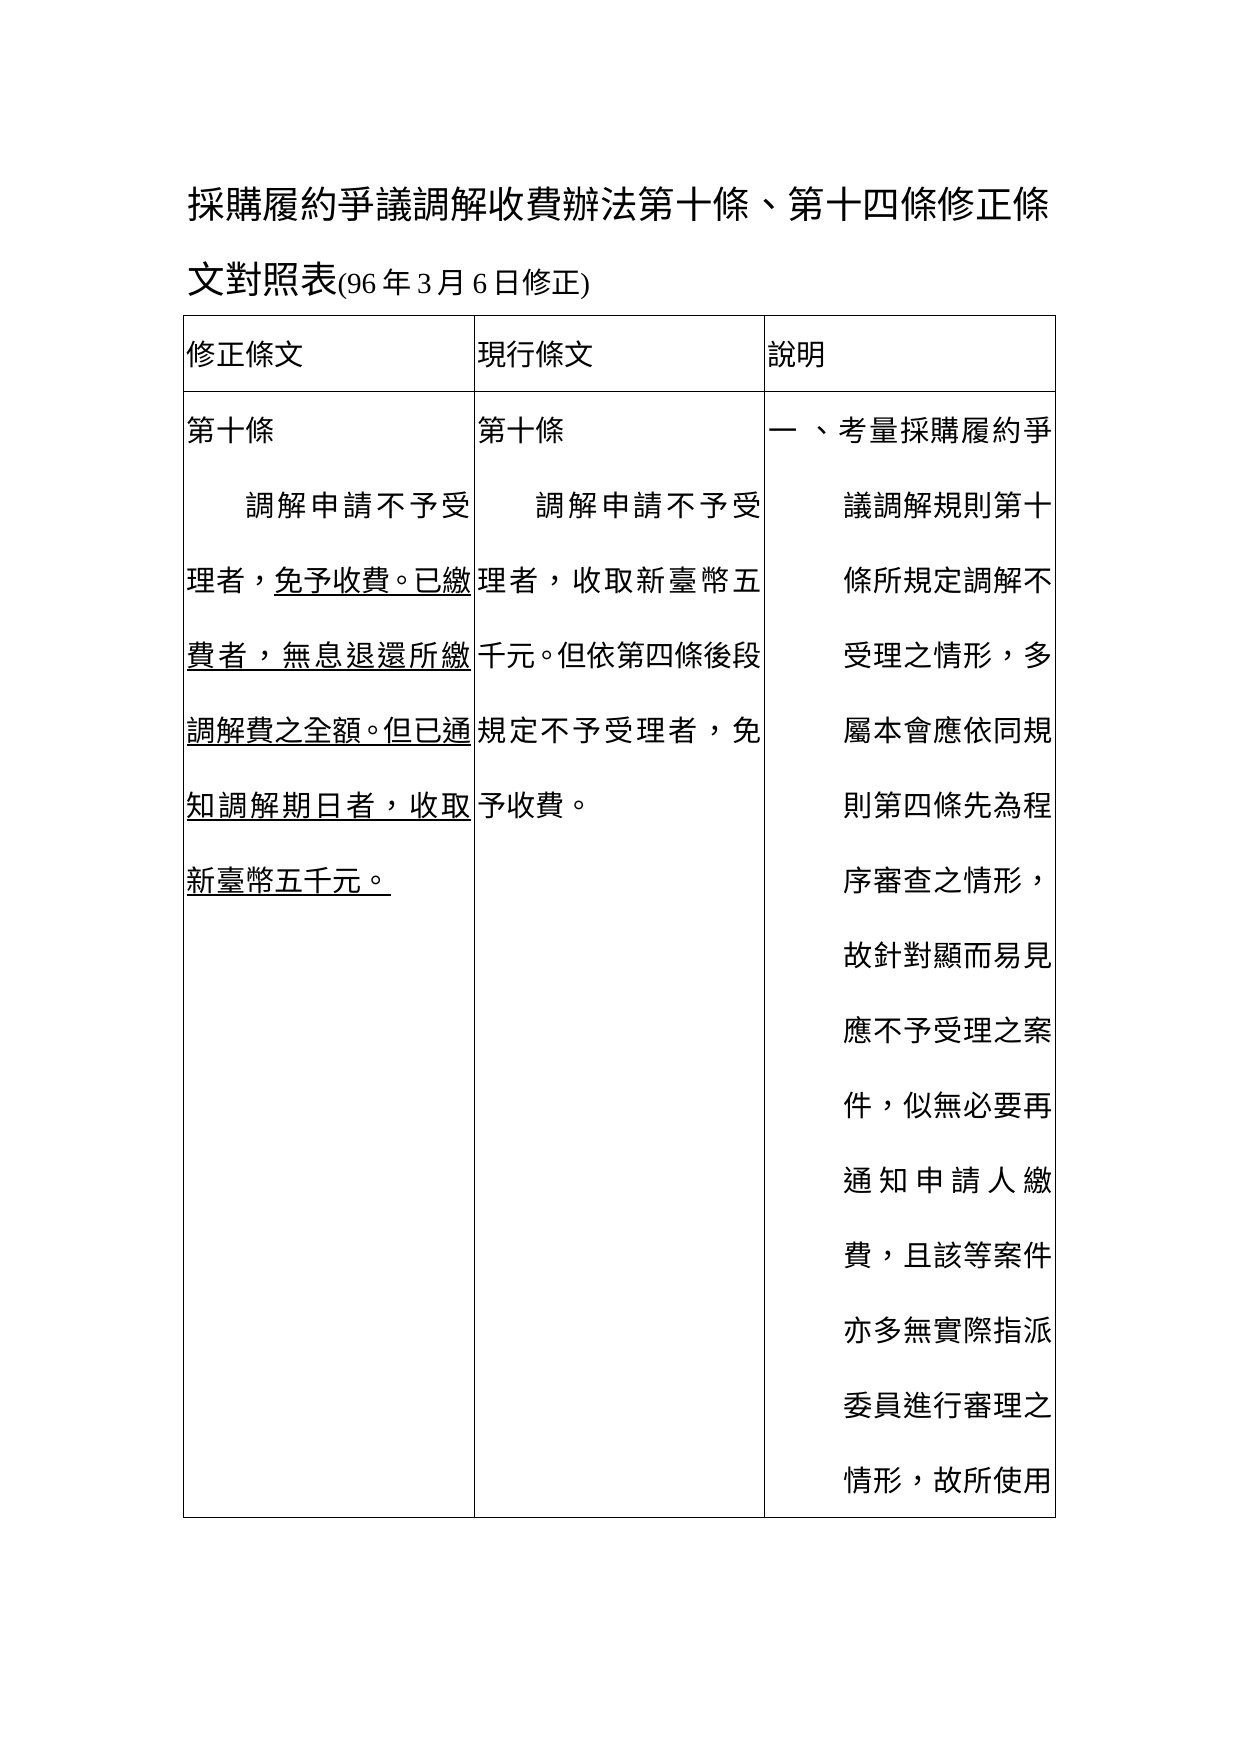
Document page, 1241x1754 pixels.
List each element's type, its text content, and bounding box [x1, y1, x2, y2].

table_cell 第十條 調解申請不予受理者，免予收費。已繳費者，無息退還所繳調解費之全額。但已通知調解期日者，收取新臺幣五千元。 [184, 392, 474, 1517]
table_cell 一 、考量採購履約爭議調解規則第十條所規定調解不受理之情形，多屬本會應依同規則第四條先為程序審查之情形，故針對顯而易見應不予受理之案件，似無必要再通知申請人繳費，且該等案件亦多無實際指派委員進行審理之情形，故所使用 [765, 392, 1055, 1517]
table_header 說明 [765, 316, 1055, 391]
table_header 修正條文 [184, 316, 474, 391]
text 採購履約爭議調解收費辦法第十條、第十四條修正條文對照表(96年3月6日修正) [187, 164, 1053, 314]
table_header 現行條文 [475, 316, 764, 391]
table_cell 第十條 調解申請不予受理者，收取新臺幣五千元。但依第四條後段規定不予受理者，免予收費。 [475, 392, 764, 1517]
